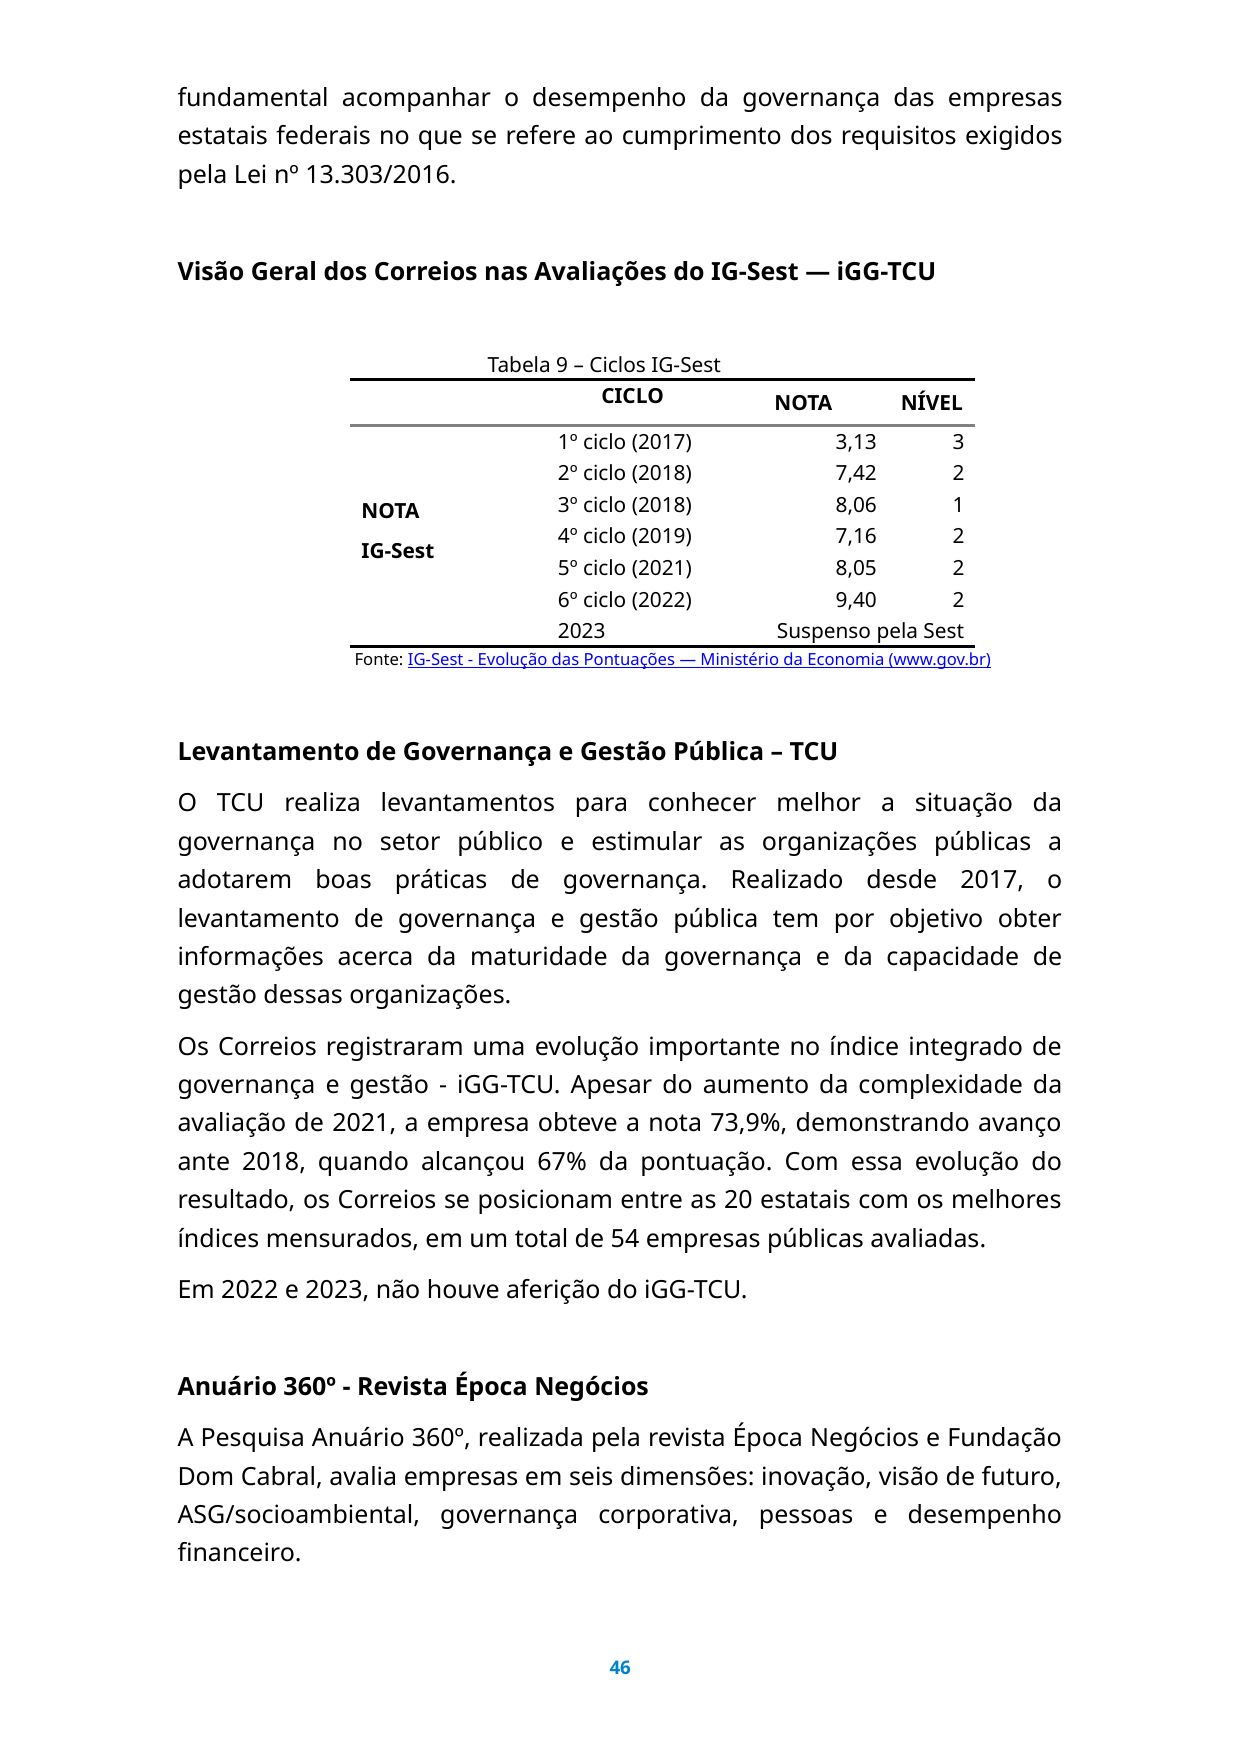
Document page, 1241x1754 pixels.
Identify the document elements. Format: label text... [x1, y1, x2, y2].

table_header CICLO [546, 381, 718, 424]
table_cell 2 [888, 455, 975, 487]
text Visão Geral dos Correios nas Avaliações do IG-Sest — iGG-TCU [177, 249, 1063, 288]
text Em 2022 e 2023, não houve aferição do iGG-TCU. [177, 1267, 1063, 1305]
text Os Correios registraram uma evolução importante no índice integrado de governança e gestão - iGG-TCU. Apesar do aumento da complexidade da avaliação de 2021, a empresa obteve a nota 73,9%, demonstrando avanço ante 2018, quando alcançou 67% da pontuação. Com essa evolução do resultado, os Correios se posicionam entre as 20 estatais com os melhores índices mensurados, em um total de 54 empresas públicas avaliadas. [177, 1024, 1063, 1254]
list Tabela 9 – Ciclos IG-Sest [145, 347, 1063, 378]
table_cell 3 [888, 427, 975, 455]
table_cell 3,13 [718, 427, 888, 455]
table_cell 8,06 [718, 487, 888, 518]
table_header NÍVEL [888, 381, 975, 424]
table_cell 2 [888, 582, 975, 613]
table_cell 1 [888, 487, 975, 518]
table_cell NOTA IG-Sest [350, 427, 546, 645]
table_cell 2º ciclo (2018) [546, 455, 718, 487]
table_cell 5º ciclo (2021) [546, 550, 718, 582]
text Fonte: IG-Sest - Evolução das Pontuações — Ministério da Economia (www.gov.br) [354, 648, 1063, 671]
table_cell 1º ciclo (2017) [546, 427, 718, 455]
table_cell 9,40 [718, 582, 888, 613]
table_cell 2 [888, 550, 975, 582]
text Anuário 360º - Revista Época Negócios [177, 1364, 1063, 1403]
table_cell 4º ciclo (2019) [546, 519, 718, 550]
table_cell 3º ciclo (2018) [546, 487, 718, 518]
table_header NOTA [718, 381, 888, 424]
table_header [350, 381, 546, 424]
text O TCU realiza levantamentos para conhecer melhor a situação da governança no setor público e estimular as organizações públicas a adotarem boas práticas de governança. Realizado desde 2017, o levantamento de governança e gestão pública tem por objetivo obter informações acerca da maturidade da governança e da capacidade de gestão dessas organizações. [177, 781, 1063, 1011]
text A Pesquisa Anuário 360º, realizada pela revista Época Negócios e Fundação Dom Cabral, avalia empresas em seis dimensões: inovação, visão de futuro, ASG/socioambiental, governança corporativa, pessoas e desempenho financeiro. [177, 1415, 1063, 1569]
table_cell 7,42 [718, 455, 888, 487]
text Levantamento de Governança e Gestão Pública – TCU [177, 730, 1063, 768]
table_cell 6º ciclo (2022) [546, 582, 718, 613]
table_cell 7,16 [718, 519, 888, 550]
table_cell 8,05 [718, 550, 888, 582]
table_cell Suspenso pela Sest [718, 613, 975, 645]
table_cell 2023 [546, 613, 718, 645]
table_cell 2 [888, 519, 975, 550]
text fundamental acompanhar o desempenho da governança das empresas estatais federais no que se refere ao cumprimento dos requisitos exigidos pela Lei nº 13.303/2016. [177, 75, 1063, 190]
